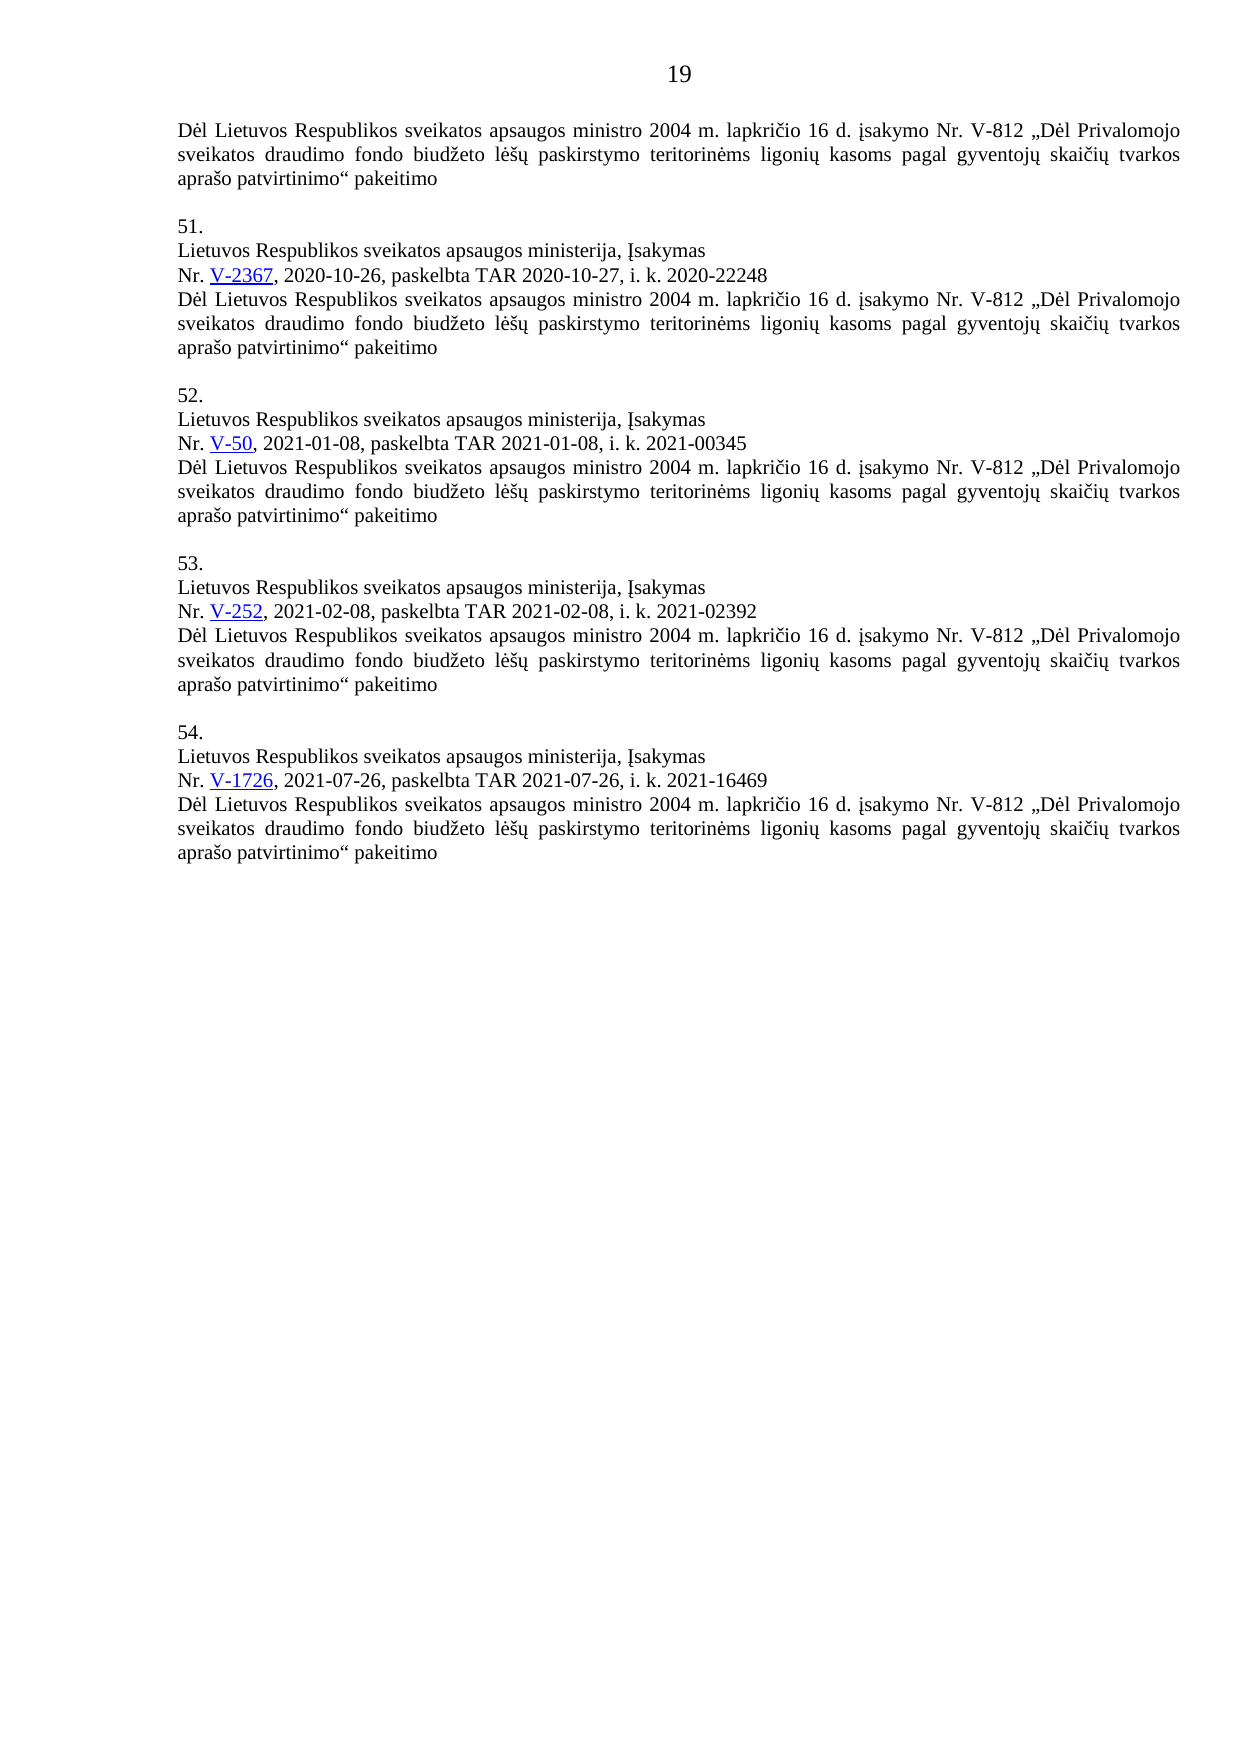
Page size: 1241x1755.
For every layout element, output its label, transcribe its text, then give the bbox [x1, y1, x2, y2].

text Lietuvos Respublikos sveikatos apsaugos ministerija, Įsakymas [177, 575, 1181, 599]
text Dėl Lietuvos Respublikos sveikatos apsaugos ministro 2004 m. lapkričio 16 d. įsakymo Nr. V-812 „Dėl Privalomojo sveikatos draudimo fondo biudžeto lėšų paskirstymo teritorinėms ligonių kasoms pagal gyventojų skaičių tvarkos aprašo patvirtinimo“ pakeitimo [177, 287, 1181, 359]
text Nr. V-2367, 2020-10-26, paskelbta TAR 2020-10-27, i. k. 2020-22248 [177, 262, 1181, 287]
text Dėl Lietuvos Respublikos sveikatos apsaugos ministro 2004 m. lapkričio 16 d. įsakymo Nr. V-812 „Dėl Privalomojo sveikatos draudimo fondo biudžeto lėšų paskirstymo teritorinėms ligonių kasoms pagal gyventojų skaičių tvarkos aprašo patvirtinimo“ pakeitimo [177, 455, 1181, 527]
text Nr. V-1726, 2021-07-26, paskelbta TAR 2021-07-26, i. k. 2021-16469 [177, 768, 1181, 792]
text 52. [177, 383, 1181, 407]
text Lietuvos Respublikos sveikatos apsaugos ministerija, Įsakymas [177, 238, 1181, 262]
text 51. [177, 214, 1181, 238]
text Nr. V-50, 2021-01-08, paskelbta TAR 2021-01-08, i. k. 2021-00345 [177, 431, 1181, 455]
text Dėl Lietuvos Respublikos sveikatos apsaugos ministro 2004 m. lapkričio 16 d. įsakymo Nr. V-812 „Dėl Privalomojo sveikatos draudimo fondo biudžeto lėšų paskirstymo teritorinėms ligonių kasoms pagal gyventojų skaičių tvarkos aprašo patvirtinimo“ pakeitimo [177, 623, 1181, 696]
text Lietuvos Respublikos sveikatos apsaugos ministerija, Įsakymas [177, 744, 1181, 768]
text Dėl Lietuvos Respublikos sveikatos apsaugos ministro 2004 m. lapkričio 16 d. įsakymo Nr. V-812 „Dėl Privalomojo sveikatos draudimo fondo biudžeto lėšų paskirstymo teritorinėms ligonių kasoms pagal gyventojų skaičių tvarkos aprašo patvirtinimo“ pakeitimo [177, 118, 1181, 190]
text Dėl Lietuvos Respublikos sveikatos apsaugos ministro 2004 m. lapkričio 16 d. įsakymo Nr. V-812 „Dėl Privalomojo sveikatos draudimo fondo biudžeto lėšų paskirstymo teritorinėms ligonių kasoms pagal gyventojų skaičių tvarkos aprašo patvirtinimo“ pakeitimo [177, 792, 1181, 864]
text 54. [177, 720, 1181, 744]
text Lietuvos Respublikos sveikatos apsaugos ministerija, Įsakymas [177, 407, 1181, 431]
text Nr. V-252, 2021-02-08, paskelbta TAR 2021-02-08, i. k. 2021-02392 [177, 599, 1181, 623]
text 53. [177, 551, 1181, 575]
